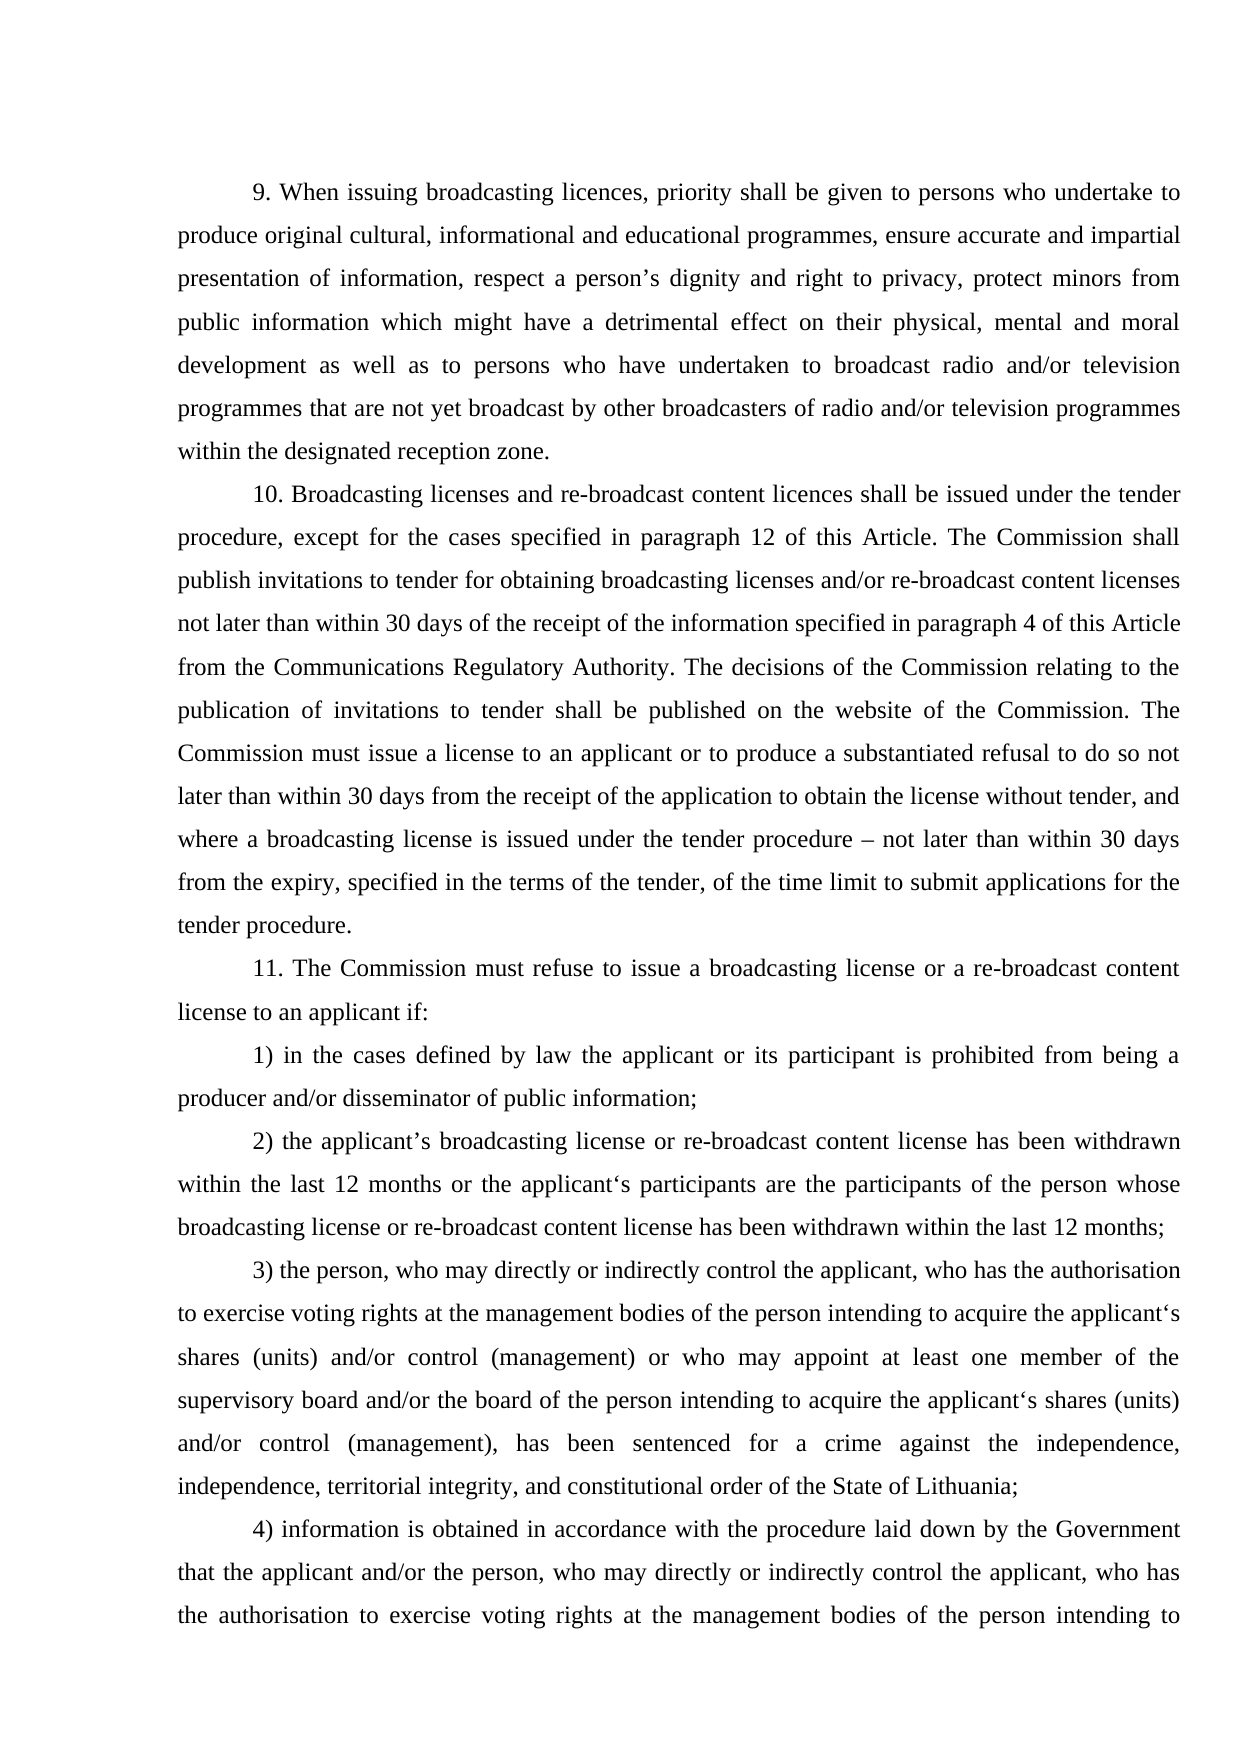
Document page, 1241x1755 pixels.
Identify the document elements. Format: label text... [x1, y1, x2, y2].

text 1) in the cases defined by law the applicant or its participant is prohibited from being a producer and/or disseminator of public information; [177, 1040, 1181, 1112]
text 9. When issuing broadcasting licences, priority shall be given to persons who undertake to produce original cultural, informational and educational programmes, ensure accurate and impartial presentation of information, respect a person’s dignity and right to privacy, protect minors from public information which might have a detrimental effect on their physical, mental and moral development as well as to persons who have undertaken to broadcast radio and/or television programmes that are not yet broadcast by other broadcasters of radio and/or television programmes within the designated reception zone. [177, 177, 1181, 465]
text 2) the applicant’s broadcasting license or re-broadcast content license has been withdrawn within the last 12 months or the applicant‘s participants are the participants of the person whose broadcasting license or re-broadcast content license has been withdrawn within the last 12 months; [177, 1126, 1181, 1241]
text 10. Broadcasting licenses and re-broadcast content licences shall be issued under the tender procedure, except for the cases specified in paragraph 12 of this Article. The Commission shall publish invitations to tender for obtaining broadcasting licenses and/or re-broadcast content licenses not later than within 30 days of the receipt of the information specified in paragraph 4 of this Article from the Communications Regulatory Authority. The decisions of the Commission relating to the publication of invitations to tender shall be published on the website of the Commission. The Commission must issue a license to an applicant or to produce a substantiated refusal to do so not later than within 30 days from the receipt of the application to obtain the license without tender, and where a broadcasting license is issued under the tender procedure – not later than within 30 days from the expiry, specified in the terms of the tender, of the time limit to submit applications for the tender procedure. [177, 479, 1181, 939]
text 3) the person, who may directly or indirectly control the applicant, who has the authorisation to exercise voting rights at the management bodies of the person intending to acquire the applicant‘s shares (units) and/or control (management) or who may appoint at least one member of the supervisory board and/or the board of the person intending to acquire the applicant‘s shares (units) and/or control (management), has been sentenced for a crime against the independence, independence, territorial integrity, and constitutional order of the State of Lithuania; [177, 1255, 1181, 1500]
text 4) information is obtained in accordance with the procedure laid down by the Government that the applicant and/or the person, who may directly or indirectly control the applicant, who has the authorisation to exercise voting rights at the management bodies of the person intending to [177, 1514, 1181, 1629]
text 11. The Commission must refuse to issue a broadcasting license or a re-broadcast content license to an applicant if: [177, 953, 1181, 1025]
